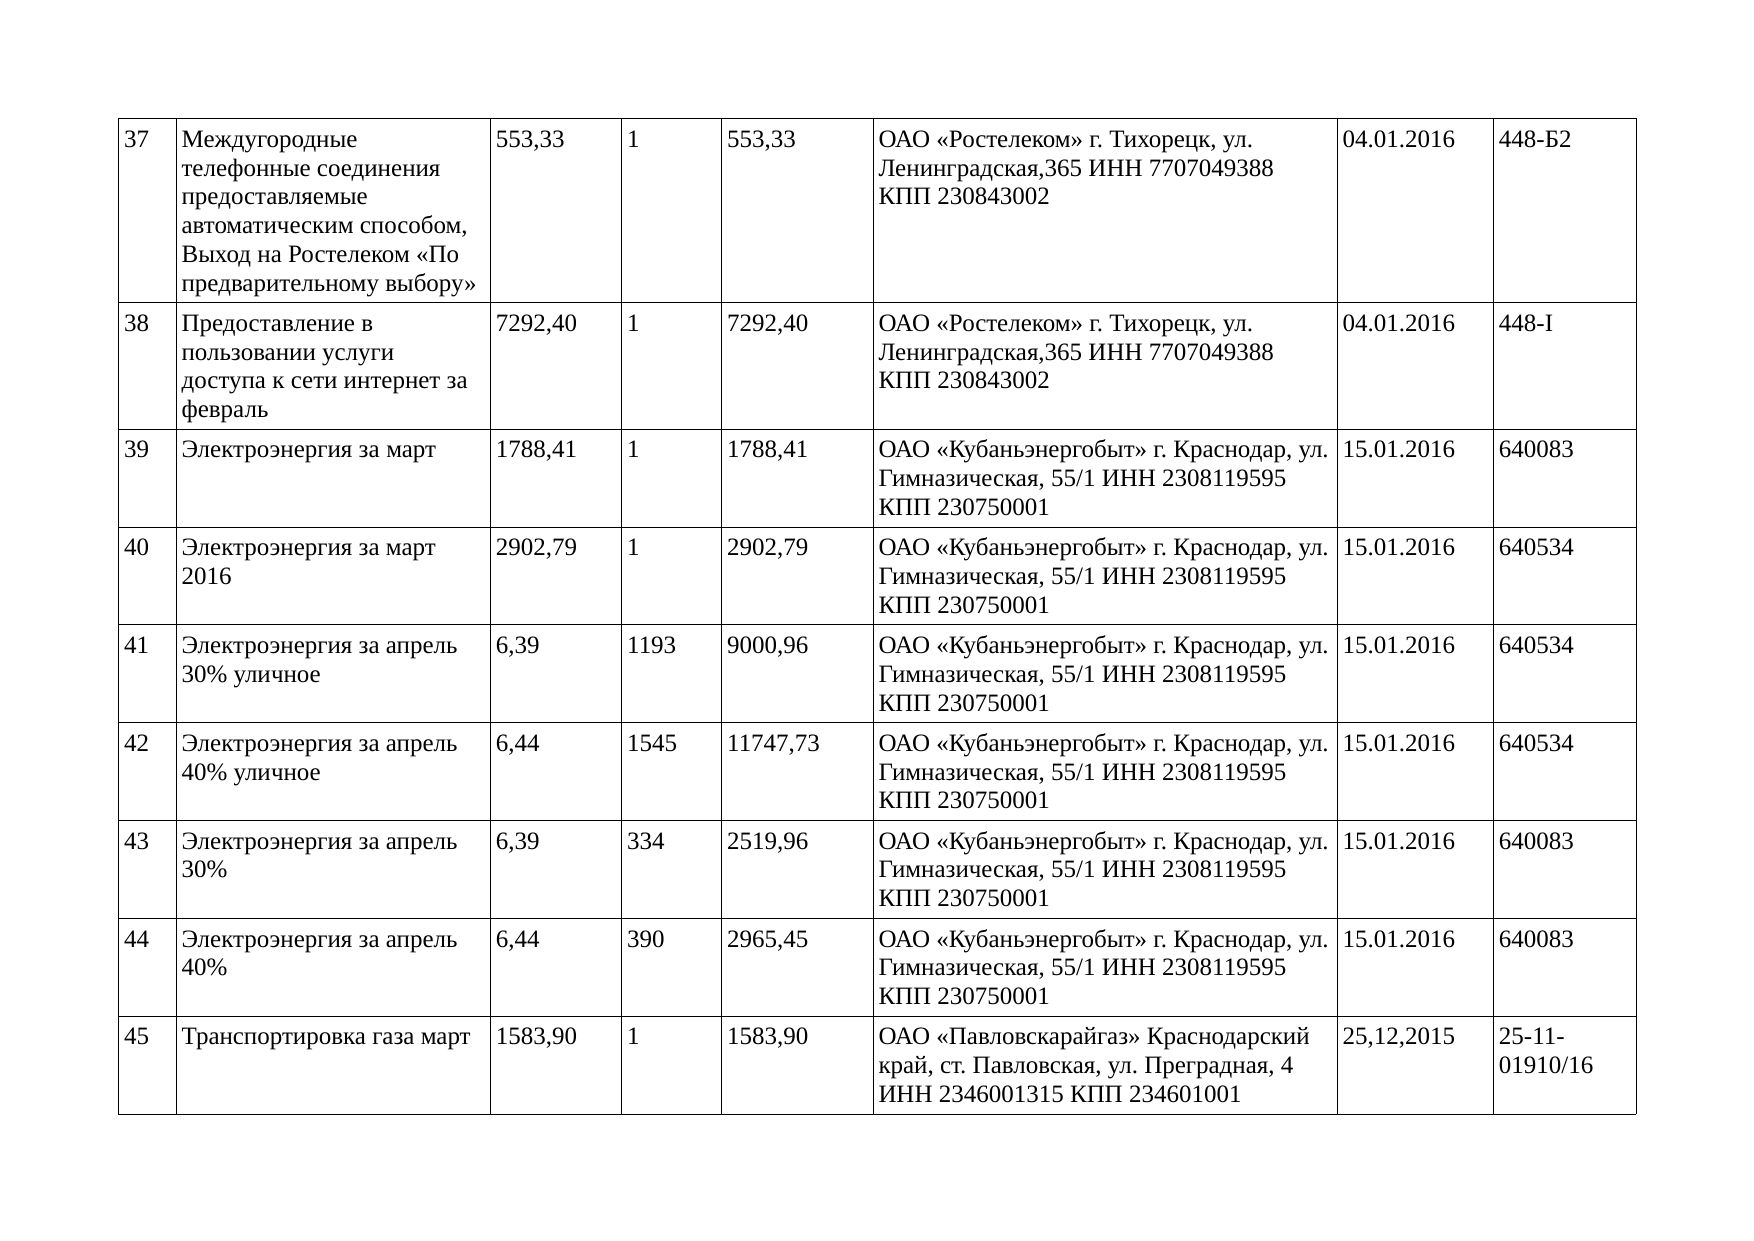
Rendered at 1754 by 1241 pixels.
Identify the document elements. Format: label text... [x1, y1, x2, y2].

table_cell 2965,45 [722, 919, 873, 1016]
table_cell 640534 [1494, 625, 1636, 722]
table_cell 45 [119, 1017, 176, 1113]
table_cell 6,44 [491, 919, 621, 1016]
table_cell Электроэнергия за апрель 30% [177, 821, 490, 918]
table_cell 1788,41 [491, 430, 621, 527]
table_cell 334 [622, 821, 721, 918]
table_cell 15.01.2016 [1338, 528, 1493, 624]
table_cell ОАО «Кубаньэнергобыт» г. Краснодар, ул. Гимназическая, 55/1 ИНН 2308119595 КПП 230750001 [874, 821, 1337, 918]
table_cell 1545 [622, 723, 721, 820]
table_cell 1583,90 [491, 1017, 621, 1113]
table_cell 1583,90 [722, 1017, 873, 1113]
table_cell 41 [119, 625, 176, 722]
table_cell 2902,79 [491, 528, 621, 624]
table_cell 15.01.2016 [1338, 430, 1493, 527]
table_cell 04.01.2016 [1338, 119, 1493, 302]
table_cell 1 [622, 303, 721, 429]
table_cell 43 [119, 821, 176, 918]
table_cell 37 [119, 119, 176, 302]
table_cell 640534 [1494, 528, 1636, 624]
table_cell Электроэнергия за апрель 40% [177, 919, 490, 1016]
table_cell 640534 [1494, 723, 1636, 820]
table_cell ОАО «Кубаньэнергобыт» г. Краснодар, ул. Гимназическая, 55/1 ИНН 2308119595 КПП 230750001 [874, 919, 1337, 1016]
table_cell 390 [622, 919, 721, 1016]
table_cell 553,33 [722, 119, 873, 302]
table_cell 15.01.2016 [1338, 723, 1493, 820]
table_cell 04.01.2016 [1338, 303, 1493, 429]
table_cell 15.01.2016 [1338, 919, 1493, 1016]
table_cell 40 [119, 528, 176, 624]
table_cell 6,39 [491, 821, 621, 918]
table_cell Электроэнергия за март [177, 430, 490, 527]
table_cell 1788,41 [722, 430, 873, 527]
table_cell 448-Б2 [1494, 119, 1636, 302]
table_cell Электроэнергия за апрель 40% уличное [177, 723, 490, 820]
table_cell 1 [622, 1017, 721, 1113]
table_cell ОАО «Ростелеком» г. Тихорецк, ул. Ленинградская,365 ИНН 7707049388 КПП 230843002 [874, 303, 1337, 429]
table_cell Предоставление в пользовании услуги доступа к сети интернет за февраль [177, 303, 490, 429]
table_cell 640083 [1494, 430, 1636, 527]
table_cell 1 [622, 119, 721, 302]
table_cell 553,33 [491, 119, 621, 302]
table_cell ОАО «Павловскарайгаз» Краснодарский край, ст. Павловская, ул. Преградная, 4 ИНН 2346001315 КПП 234601001 [874, 1017, 1337, 1113]
table_cell ОАО «Кубаньэнергобыт» г. Краснодар, ул. Гимназическая, 55/1 ИНН 2308119595 КПП 230750001 [874, 528, 1337, 624]
table_cell 1 [622, 528, 721, 624]
table_cell Электроэнергия за март 2016 [177, 528, 490, 624]
table_cell 9000,96 [722, 625, 873, 722]
table_cell 640083 [1494, 821, 1636, 918]
table_cell 640083 [1494, 919, 1636, 1016]
table_cell 2902,79 [722, 528, 873, 624]
table_cell 6,39 [491, 625, 621, 722]
table_cell ОАО «Кубаньэнергобыт» г. Краснодар, ул. Гимназическая, 55/1 ИНН 2308119595 КПП 230750001 [874, 625, 1337, 722]
table_cell 7292,40 [491, 303, 621, 429]
table_cell 2519,96 [722, 821, 873, 918]
table_cell 6,44 [491, 723, 621, 820]
table_cell 11747,73 [722, 723, 873, 820]
table_cell 448-I [1494, 303, 1636, 429]
table_cell 39 [119, 430, 176, 527]
table_cell 44 [119, 919, 176, 1016]
table_cell 15.01.2016 [1338, 625, 1493, 722]
table_cell 25,12,2015 [1338, 1017, 1493, 1113]
table_cell ОАО «Кубаньэнергобыт» г. Краснодар, ул. Гимназическая, 55/1 ИНН 2308119595 КПП 230750001 [874, 430, 1337, 527]
table_cell 15.01.2016 [1338, 821, 1493, 918]
table_cell 1193 [622, 625, 721, 722]
table_cell 42 [119, 723, 176, 820]
table_cell Транспортировка газа март [177, 1017, 490, 1113]
table_cell Междугородные телефонные соединения предоставляемые автоматическим способом, Выход на Ростелеком «По предварительному выбору» [177, 119, 490, 302]
table_cell ОАО «Кубаньэнергобыт» г. Краснодар, ул. Гимназическая, 55/1 ИНН 2308119595 КПП 230750001 [874, 723, 1337, 820]
table_cell ОАО «Ростелеком» г. Тихорецк, ул. Ленинградская,365 ИНН 7707049388 КПП 230843002 [874, 119, 1337, 302]
table_cell 1 [622, 430, 721, 527]
table_cell 25-11-01910/16 [1494, 1017, 1636, 1113]
table_cell 38 [119, 303, 176, 429]
table_cell Электроэнергия за апрель 30% уличное [177, 625, 490, 722]
table_cell 7292,40 [722, 303, 873, 429]
